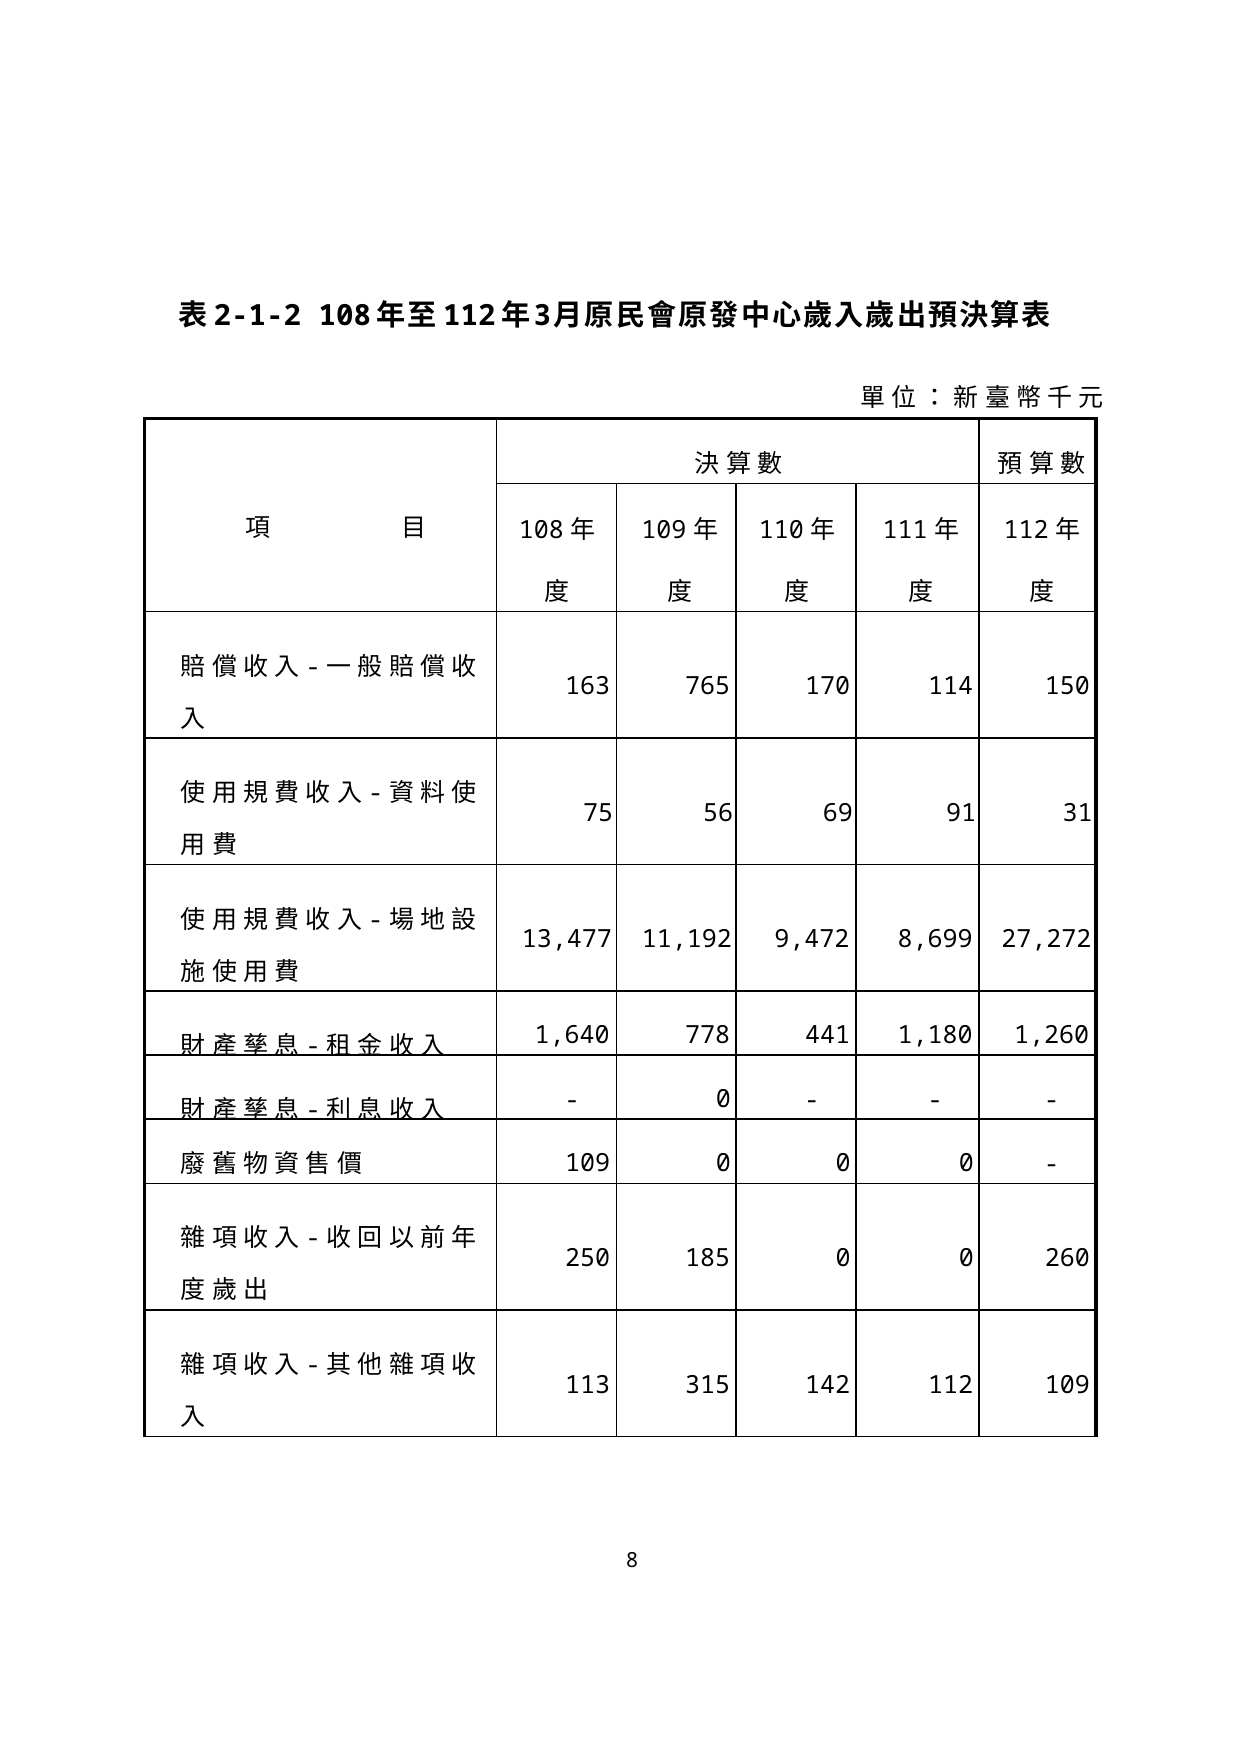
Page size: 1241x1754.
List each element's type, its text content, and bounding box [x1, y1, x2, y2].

table_cell 廢舊物資售價 [146, 1120, 496, 1182]
table_cell 112年度 [980, 484, 1094, 611]
text 表2-1-2 108年至112年3月原民會原發中心歲入歲出預決算表 [134, 229, 1107, 354]
table_cell - [737, 1056, 855, 1118]
table_header 決算數 [497, 420, 978, 482]
text 單位：新臺幣千元 [134, 354, 1107, 417]
table_cell 112 [857, 1311, 978, 1436]
table_cell 使用規費收入-資料使用費 [146, 739, 496, 864]
table_cell 1,640 [497, 992, 616, 1054]
table_cell 0 [617, 1056, 735, 1118]
table_cell 778 [617, 992, 735, 1054]
table_header 預算數 [980, 420, 1094, 482]
table_cell 250 [497, 1184, 616, 1309]
table_cell 雜項收入-收回以前年度歲出 [146, 1184, 496, 1309]
table_cell 0 [737, 1184, 855, 1309]
table_cell - [980, 1120, 1094, 1182]
table_cell 109年度 [617, 484, 735, 611]
table_cell - [497, 1056, 616, 1118]
table_cell 財產孳息-利息收入 [146, 1056, 496, 1118]
table_cell 91 [857, 739, 978, 864]
table_cell 260 [980, 1184, 1094, 1309]
table_cell 財產孳息-租金收入 [146, 992, 496, 1054]
table_cell 185 [617, 1184, 735, 1309]
table_header 項 目 [146, 420, 496, 611]
table_cell 142 [737, 1311, 855, 1436]
table_cell 69 [737, 739, 855, 864]
table_cell 11,192 [617, 865, 735, 990]
table_cell 315 [617, 1311, 735, 1436]
table_cell 0 [857, 1184, 978, 1309]
table_cell 56 [617, 739, 735, 864]
table_cell 賠償收入-一般賠償收入 [146, 612, 496, 737]
table_cell 109 [980, 1311, 1094, 1436]
table_cell 0 [857, 1120, 978, 1182]
table_cell 441 [737, 992, 855, 1054]
table_cell 75 [497, 739, 616, 864]
table_cell 109 [497, 1120, 616, 1182]
table_cell - [857, 1056, 978, 1118]
table_cell 1,260 [980, 992, 1094, 1054]
table_cell 0 [737, 1120, 855, 1182]
table_cell 163 [497, 612, 616, 737]
table_cell 114 [857, 612, 978, 737]
table_cell 111年度 [857, 484, 978, 611]
table_cell 1,180 [857, 992, 978, 1054]
table_cell 8,699 [857, 865, 978, 990]
table_cell 110年度 [737, 484, 855, 611]
table_cell 使用規費收入-場地設施使用費 [146, 865, 496, 990]
table_cell 9,472 [737, 865, 855, 990]
table_cell 113 [497, 1311, 616, 1436]
table_cell 27,272 [980, 865, 1094, 990]
table_cell 雜項收入-其他雜項收入 [146, 1311, 496, 1436]
table_cell 108年度 [497, 484, 616, 611]
table_cell 765 [617, 612, 735, 737]
table_cell 150 [980, 612, 1094, 737]
table_cell - [980, 1056, 1094, 1118]
table_cell 13,477 [497, 865, 616, 990]
table_cell 170 [737, 612, 855, 737]
table_cell 0 [617, 1120, 735, 1182]
table_cell 31 [980, 739, 1094, 864]
